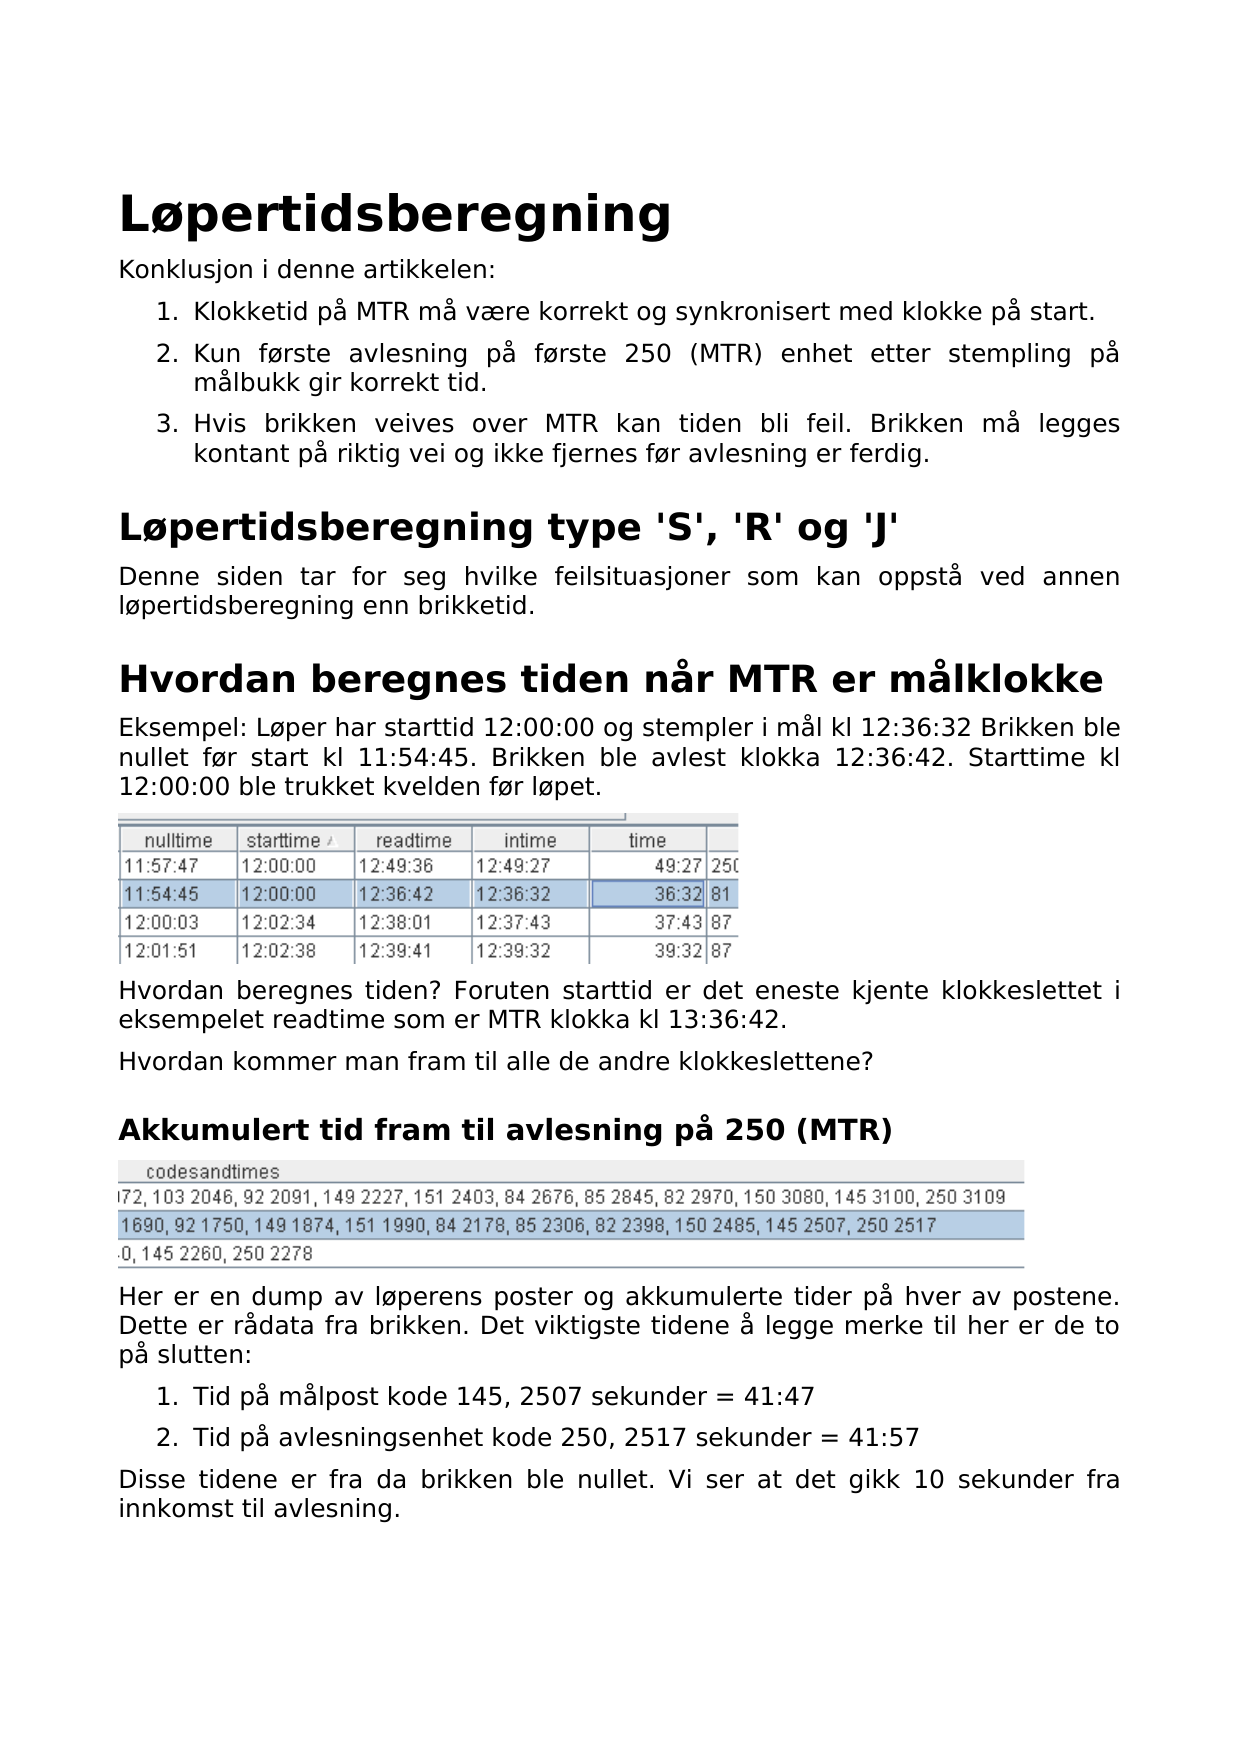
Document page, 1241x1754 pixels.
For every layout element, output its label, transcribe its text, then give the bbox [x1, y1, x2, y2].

list Tid på målpost kode 145, 2507 sekunder = 41:47 [156, 1382, 1122, 1411]
subtitle Løpertidsberegning type 'S', 'R' og 'J' [118, 506, 1122, 549]
list Klokketid på MTR må være korrekt og synkronisert med klokke på start. [156, 297, 1122, 326]
subtitle Hvordan beregnes tiden når MTR er målklokke [118, 657, 1122, 701]
text Konklusjon i denne artikkelen: [118, 256, 1122, 285]
text Her er en dump av løperens poster og akkumulerte tider på hver av postene. Dette er rådata fra brikken. Det viktigste tidene å legge merke til her er de to på slutten: [118, 1282, 1122, 1369]
picture [118, 1160, 1025, 1270]
text Denne siden tar for seg hvilke feilsituasjoner som kan oppstå ved annen løpertidsberegning enn brikketid. [118, 562, 1122, 620]
text Hvordan kommer man fram til alle de andre klokkeslettene? [118, 1047, 1122, 1076]
text Disse tidene er fra da brikken ble nullet. Vi ser at det gikk 10 sekunder fra innkomst til avlesning. [118, 1465, 1122, 1524]
text Eksempel: Løper har starttid 12:00:00 og stempler i mål kl 12:36:32 Brikken ble nullet før start kl 11:54:45. Brikken ble avlest klokka 12:36:42. Starttime kl 12:00:00 ble trukket kvelden før løpet. [118, 714, 1122, 801]
list Hvis brikken veives over MTR kan tiden bli feil. Brikken må legges kontant på riktig vei og ikke fjernes før avlesning er ferdig. [156, 410, 1122, 468]
picture [118, 813, 739, 964]
subtitle Løpertidsberegning [118, 185, 1122, 243]
text Hvordan beregnes tiden? Foruten starttid er det eneste kjente klokkeslettet i eksempelet readtime som er MTR klokka kl 13:36:42. [118, 976, 1122, 1034]
subtitle Akkumulert tid fram til avlesning på 250 (MTR) [118, 1114, 1122, 1148]
list Kun første avlesning på første 250 (MTR) enhet etter stempling på målbukk gir korrekt tid. [156, 339, 1122, 397]
list Tid på avlesningsenhet kode 250, 2517 sekunder = 41:57 [156, 1424, 1122, 1453]
